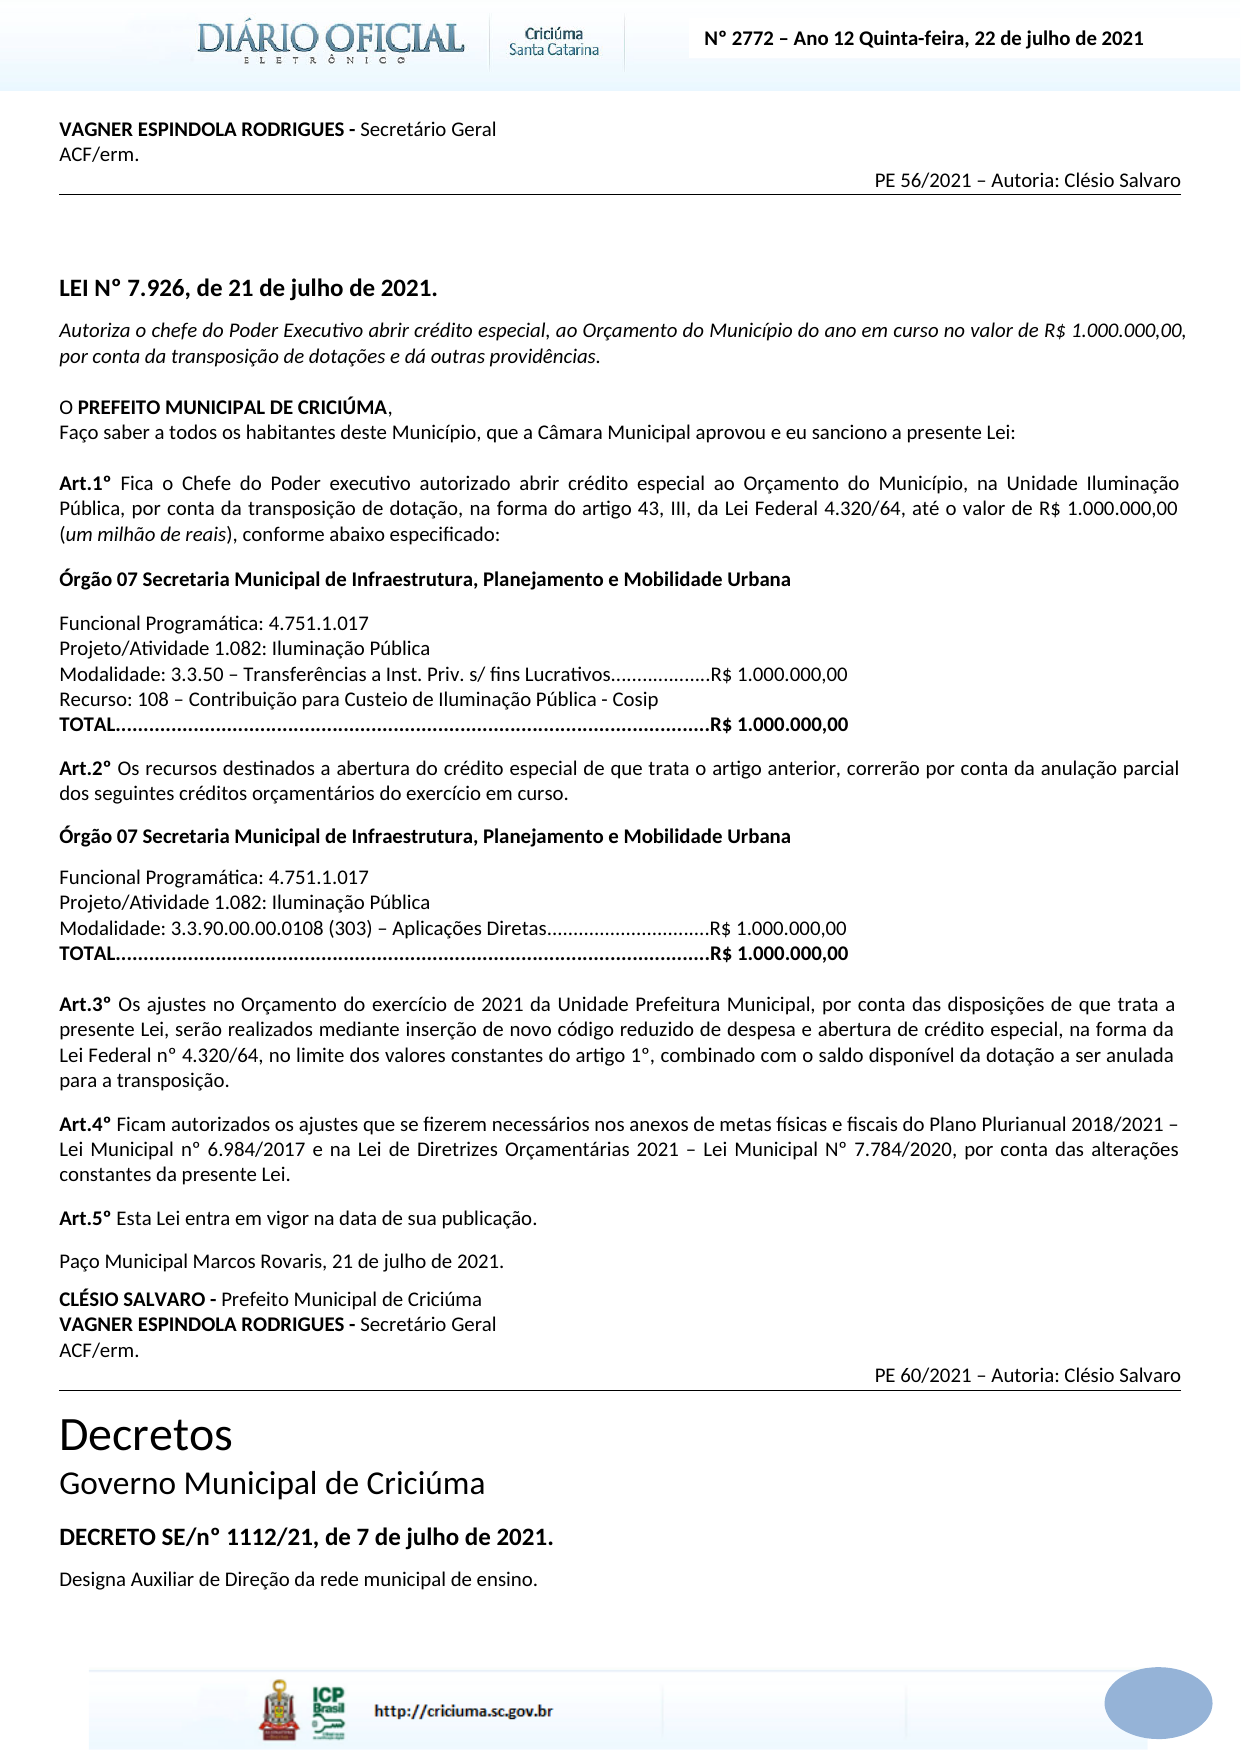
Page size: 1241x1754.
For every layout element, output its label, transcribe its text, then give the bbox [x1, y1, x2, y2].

text Paço Municipal Marcos Rovaris, 21 de julho de 2021. [59, 1248, 1181, 1273]
text Governo Municipal de Criciúma [59, 1462, 1181, 1503]
text Art.1º Fica o Chefe do Poder executivo autorizado abrir crédito especial ao Orçamento do Município, na Unidade Iluminação Pública, por conta da transposição de dotação, na forma do artigo 43, III, da Lei Federal 4.320/64, até o valor de R$ 1.000.000,00 (um milhão de reais), conforme abaixo especificado: [59, 470, 1181, 546]
text Art.2º Os recursos destinados a abertura do crédito especial de que trata o artigo anterior, correrão por conta da anulação parcial dos seguintes créditos orçamentários do exercício em curso. [59, 755, 1181, 806]
text Art.3º Os ajustes no Orçamento do exercício de 2021 da Unidade Prefeitura Municipal, por conta das disposições de que trata a presente Lei, serão realizados mediante inserção de novo código reduzido de despesa e abertura de crédito especial, na forma da Lei Federal nº 4.320/64, no limite dos valores constantes do artigo 1º, combinado com o saldo disponível da dotação a ser anulada para a transposição. [59, 991, 1177, 1093]
text Designa Auxiliar de Direção da rede municipal de ensino. [59, 1567, 1181, 1592]
text Autoriza o chefe do Poder Executivo abrir crédito especial, ao Orçamento do Município do ano em curso no valor de R$ 1.000.000,00, por conta da transposição de dotações e dá outras providências. [59, 318, 1191, 368]
text Funcional Programática: 4.751.1.017 [59, 864, 1181, 889]
text Art.5º Esta Lei entra em vigor na data de sua publicação. [59, 1205, 1181, 1230]
text CLÉSIO SALVARO - Prefeito Municipal de Criciúma [59, 1286, 1181, 1312]
text DECRETO SE/nº 1112/21, de 7 de julho de 2021. [59, 1521, 1181, 1551]
text Órgão 07 Secretaria Municipal de Infraestrutura, Planejamento e Mobilidade Urbana [59, 823, 1181, 849]
text PE 56/2021 – Autoria: Clésio Salvaro [59, 167, 1181, 194]
text TOTAL...........................................................................................................R$ 1.000.000,00 [59, 712, 1177, 737]
text TOTAL...........................................................................................................R$ 1.000.000,00 [59, 940, 1181, 966]
text Faço saber a todos os habitantes deste Município, que a Câmara Municipal aprovou e eu sanciono a presente Lei: [59, 419, 1181, 445]
text Recurso: 108 – Contribuição para Custeio de Iluminação Pública - Cosip [59, 686, 1177, 712]
text LEI Nº 7.926, de 21 de julho de 2021. [59, 272, 1181, 302]
text Decretos [59, 1404, 1181, 1462]
text ACF/erm. [59, 141, 1181, 167]
text O PREFEITO MUNICIPAL DE CRICIÚMA, [59, 394, 1181, 419]
text VAGNER ESPINDOLA RODRIGUES - Secretário Geral [59, 1312, 1181, 1337]
text Modalidade: 3.3.50 – Transferências a Inst. Priv. s/ fins Lucrativos...................R$ 1.000.000,00 [59, 661, 1177, 686]
text Funcional Programática: 4.751.1.017 [59, 610, 1177, 635]
text PE 60/2021 – Autoria: Clésio Salvaro [59, 1362, 1181, 1390]
text Art.4º Ficam autorizados os ajustes que se fizerem necessários nos anexos de metas físicas e fiscais do Plano Plurianual 2018/2021 – Lei Municipal nº 6.984/2017 e na Lei de Diretrizes Orçamentárias 2021 – Lei Municipal Nº 7.784/2020, por conta das alterações constantes da presente Lei. [59, 1111, 1181, 1187]
text ACF/erm. [59, 1337, 1181, 1362]
text Modalidade: 3.3.90.00.00.0108 (303) – Aplicações Diretas...............................R$ 1.000.000,00 [59, 915, 1181, 940]
text Projeto/Atividade 1.082: Iluminação Pública [59, 889, 1181, 915]
text Projeto/Atividade 1.082: Iluminação Pública [59, 635, 1177, 661]
text VAGNER ESPINDOLA RODRIGUES - Secretário Geral [59, 116, 1181, 141]
text Órgão 07 Secretaria Municipal de Infraestrutura, Planejamento e Mobilidade Urbana [59, 567, 1181, 592]
